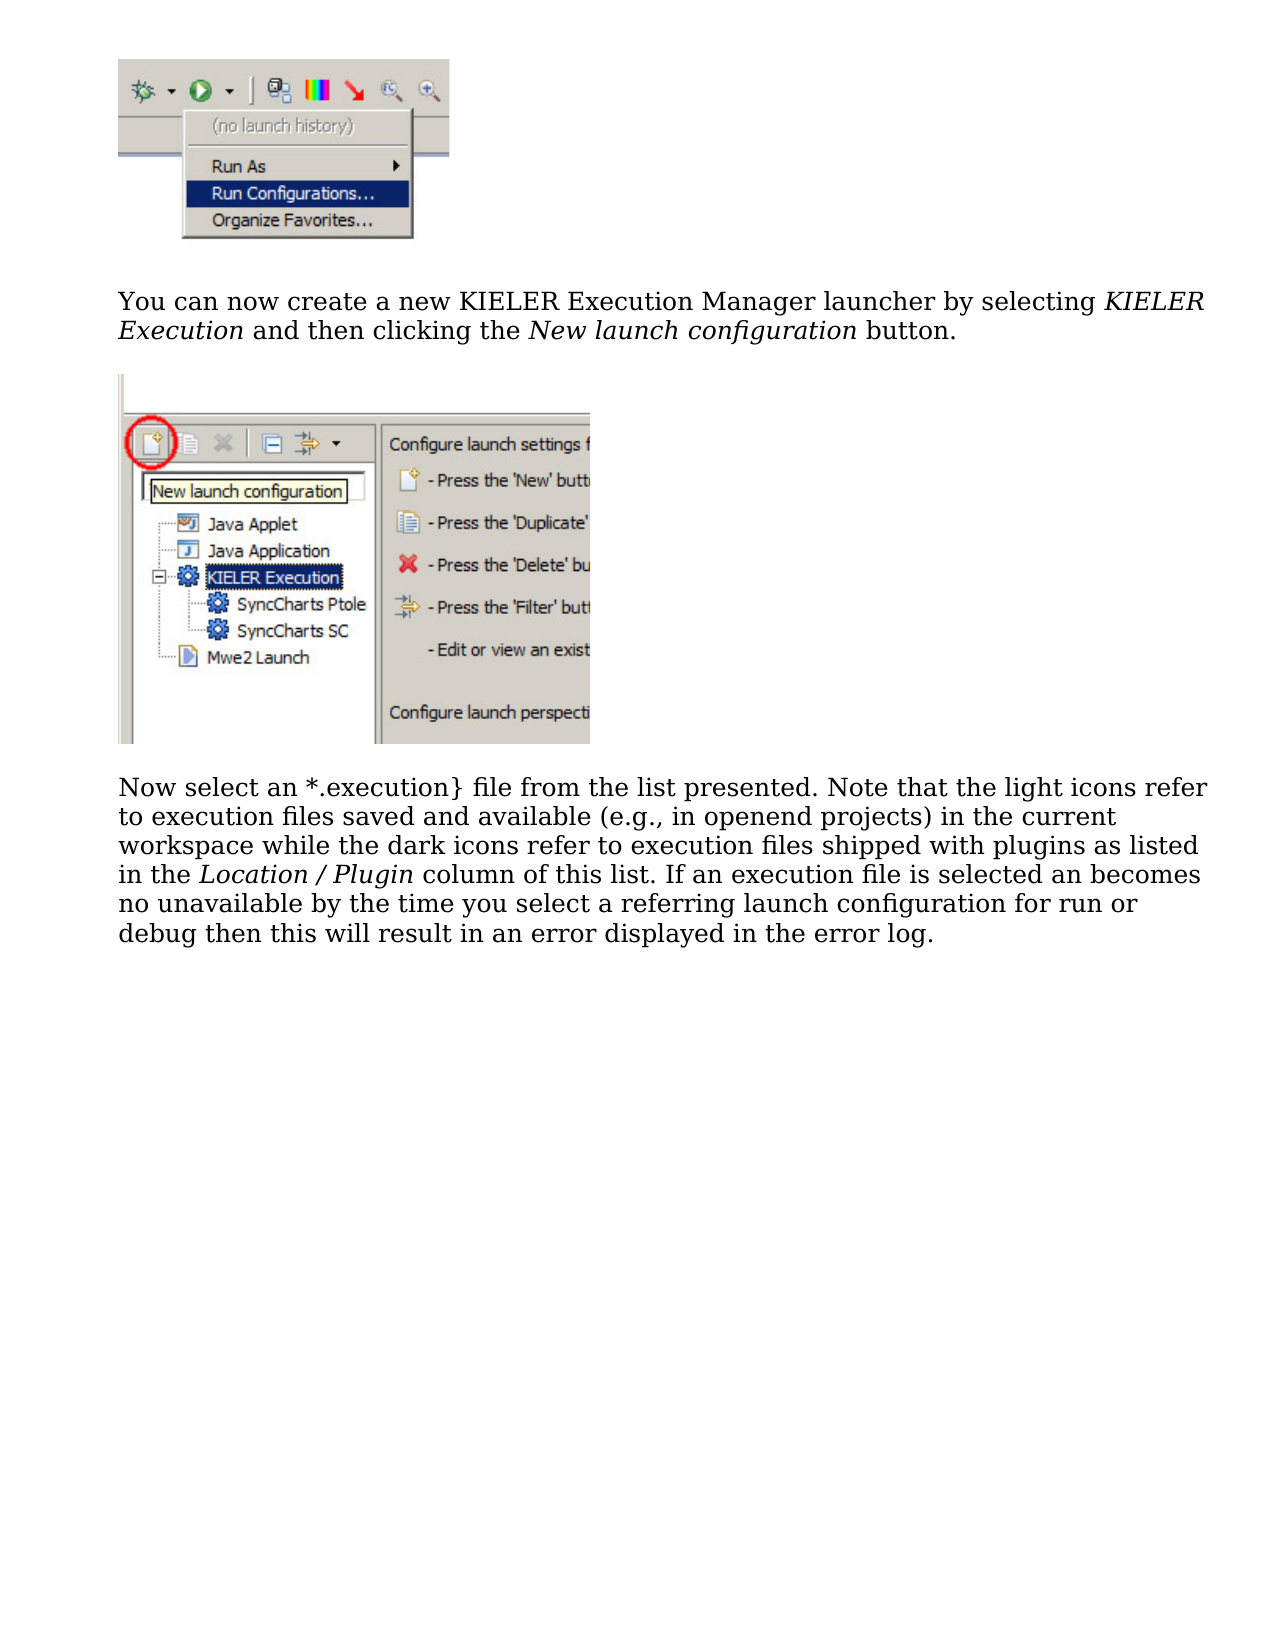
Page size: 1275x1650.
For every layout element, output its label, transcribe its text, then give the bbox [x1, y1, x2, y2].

picture [118, 59, 450, 258]
text You can now create a new KIELER Execution Manager launcher by selecting KIELER Execution and then clicking the New launch configuration button. [118, 287, 1216, 345]
picture [118, 374, 590, 744]
text Now select an *.execution} file from the list presented. Note that the light icons refer to execution files saved and available (e.g., in openend projects) in the current workspace while the dark icons refer to execution files shipped with plugins as listed in the Location / Plugin column of this list. If an execution file is selected an becomes no unavailable by the time you select a referring launch configuration for run or debug then this will result in an error displayed in the error log. [118, 773, 1216, 948]
